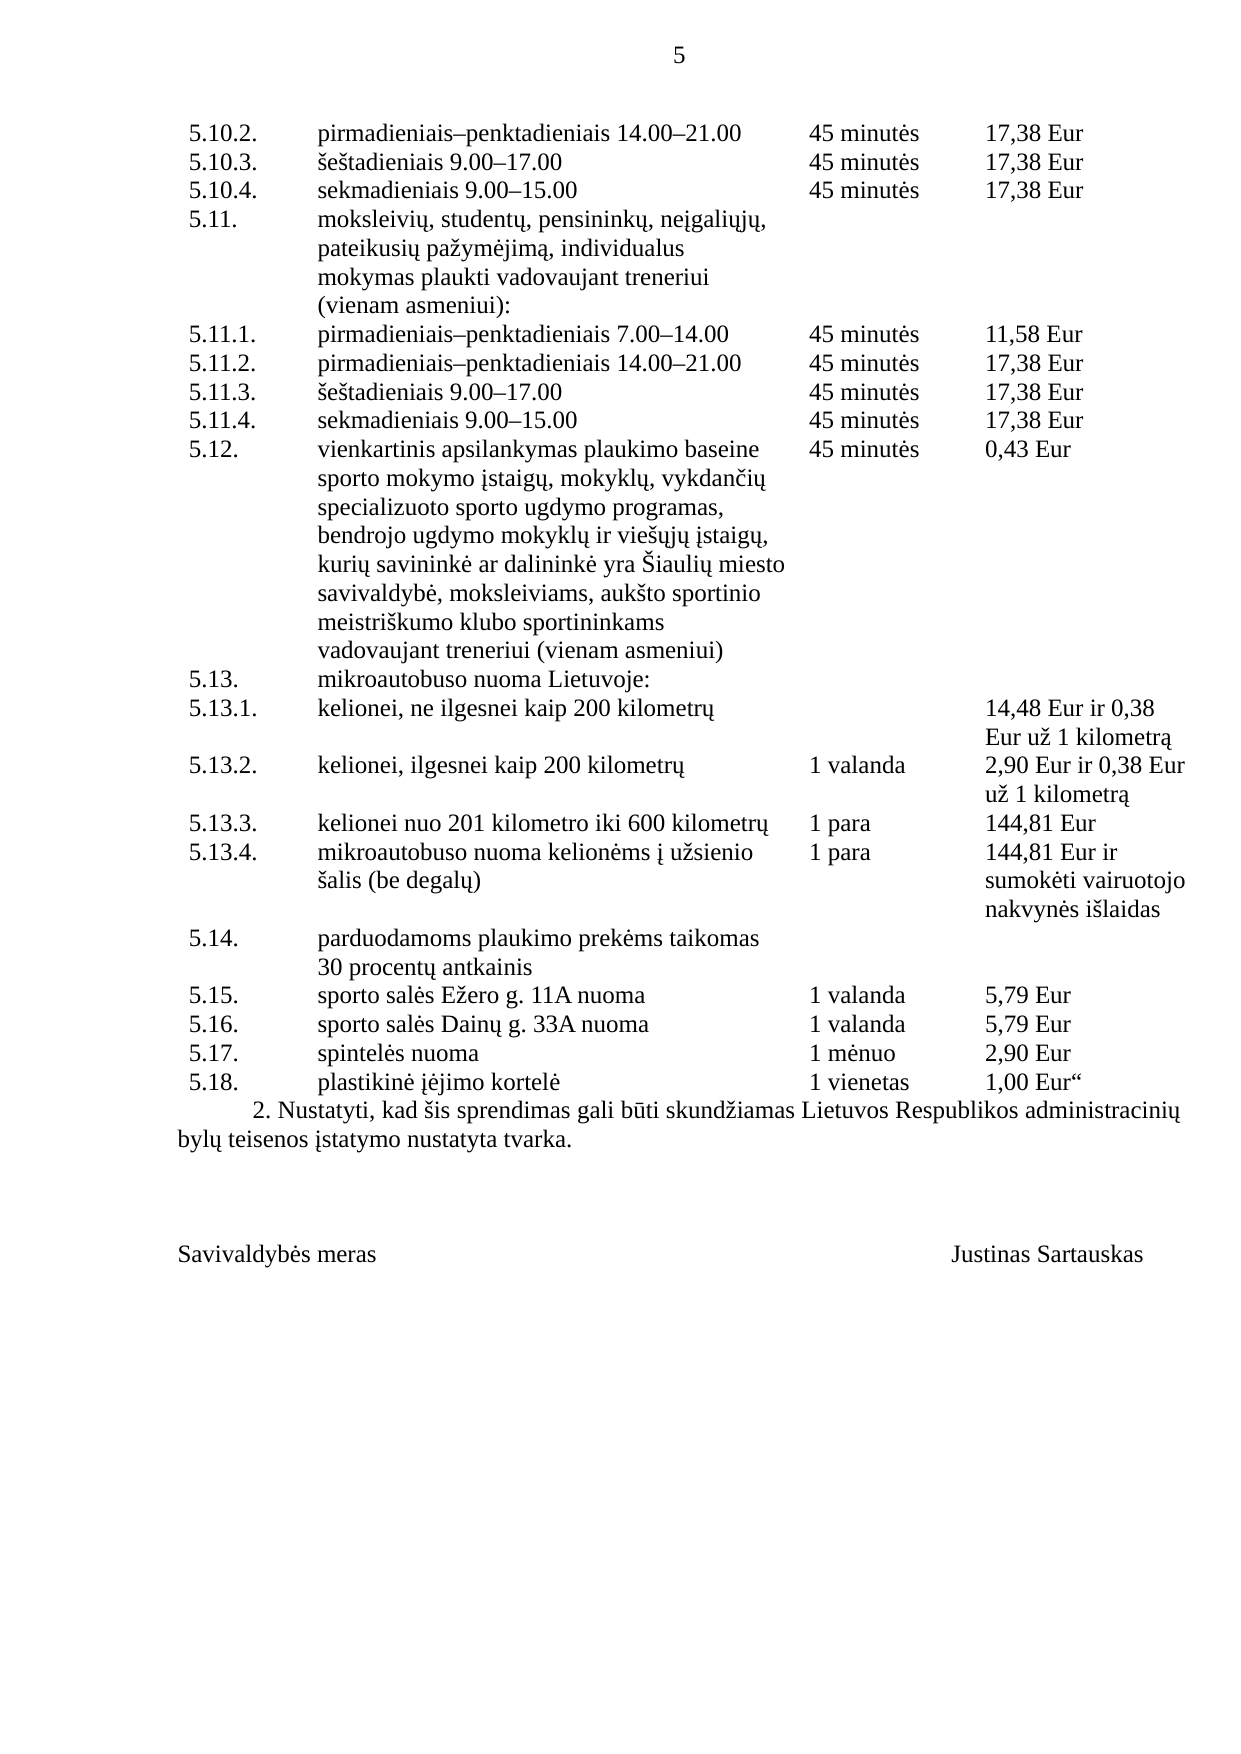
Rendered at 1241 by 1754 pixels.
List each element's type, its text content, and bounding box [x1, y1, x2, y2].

table_cell spintelės nuoma [306, 1038, 798, 1067]
table_cell 144,81 Eur [974, 808, 1201, 837]
table_cell [974, 204, 1201, 319]
table_cell [974, 664, 1201, 693]
table_cell 14,48 Eur ir 0,38 Eur už 1 kilometrą [974, 693, 1201, 751]
table_cell 17,38 Eur [974, 147, 1201, 176]
table_cell 45 minutės [798, 377, 973, 406]
table_cell [798, 693, 973, 751]
table_cell sekmadieniais 9.00–15.00 [306, 176, 798, 204]
table_cell 5,79 Eur [974, 981, 1201, 1009]
table_cell 5.13.1. [177, 693, 306, 751]
table_cell 5.11.4. [177, 406, 306, 434]
table_cell 5.13.3. [177, 808, 306, 837]
table_cell šeštadieniais 9.00–17.00 [306, 377, 798, 406]
table_cell 11,58 Eur [974, 319, 1201, 348]
text 2. Nustatyti, kad šis sprendimas gali būti skundžiamas Lietuvos Respublikos administracinių bylų teisenos įstatymo nustatyta tvarka. [177, 1096, 1181, 1153]
table_cell 0,43 Eur [974, 434, 1201, 664]
table_cell [798, 923, 973, 981]
table_cell [798, 204, 973, 319]
table_cell 5.13.4. [177, 837, 306, 923]
table_cell 5.13.2. [177, 751, 306, 808]
table_cell 45 minutės [798, 319, 973, 348]
table_cell 2,90 Eur [974, 1038, 1201, 1067]
table_cell 5.17. [177, 1038, 306, 1067]
table_cell 5,79 Eur [974, 1009, 1201, 1038]
table_cell moksleivių, studentų, pensininkų, neįgaliųjų, pateikusių pažymėjimą, individualus mokymas plaukti vadovaujant treneriui (vienam asmeniui): [306, 204, 798, 319]
table_cell 45 minutės [798, 406, 973, 434]
table_cell plastikinė įėjimo kortelė [306, 1067, 798, 1096]
table_cell 45 minutės [798, 176, 973, 204]
table_cell 17,38 Eur [974, 118, 1201, 147]
table_cell mikroautobuso nuoma kelionėms į užsienio šalis (be degalų) [306, 837, 798, 923]
table_cell 1 valanda [798, 981, 973, 1009]
table_cell sporto salės Ežero g. 11A nuoma [306, 981, 798, 1009]
table_cell 1 mėnuo [798, 1038, 973, 1067]
table_cell sporto salės Dainų g. 33A nuoma [306, 1009, 798, 1038]
table_cell [974, 923, 1201, 981]
table_cell 45 minutės [798, 118, 973, 147]
table_cell 1,00 Eur“ [974, 1067, 1201, 1096]
table_cell pirmadieniais–penktadieniais 14.00–21.00 [306, 348, 798, 377]
table_cell 5.10.4. [177, 176, 306, 204]
table_cell 5.11.2. [177, 348, 306, 377]
table_cell 5.11.3. [177, 377, 306, 406]
table_cell 17,38 Eur [974, 176, 1201, 204]
table_cell [798, 664, 973, 693]
table_cell 5.15. [177, 981, 306, 1009]
table_cell kelionei, ne ilgesnei kaip 200 kilometrų [306, 693, 798, 751]
table_cell kelionei nuo 201 kilometro iki 600 kilometrų [306, 808, 798, 837]
text Savivaldybės meras Justinas Sartauskas [177, 1239, 1181, 1268]
table_cell 45 minutės [798, 434, 973, 664]
table_cell 5.11.1. [177, 319, 306, 348]
table_cell 1 valanda [798, 1009, 973, 1038]
table_cell 45 minutės [798, 348, 973, 377]
table_cell vienkartinis apsilankymas plaukimo baseine sporto mokymo įstaigų, mokyklų, vykdančių specializuoto sporto ugdymo programas, bendrojo ugdymo mokyklų ir viešųjų įstaigų, kurių savininkė ar dalininkė yra Šiaulių miesto savivaldybė, moksleiviams, aukšto sportinio meistriškumo klubo sportininkams vadovaujant treneriui (vienam asmeniui) [306, 434, 798, 664]
table_cell kelionei, ilgesnei kaip 200 kilometrų [306, 751, 798, 808]
table_cell 5.16. [177, 1009, 306, 1038]
table_cell 17,38 Eur [974, 406, 1201, 434]
table_cell 2,90 Eur ir 0,38 Eur už 1 kilometrą [974, 751, 1201, 808]
table_cell 5.13. [177, 664, 306, 693]
table_cell sekmadieniais 9.00–15.00 [306, 406, 798, 434]
table_cell pirmadieniais–penktadieniais 7.00–14.00 [306, 319, 798, 348]
table_cell 5.11. [177, 204, 306, 319]
table_cell 5.12. [177, 434, 306, 664]
table_cell 1 para [798, 837, 973, 923]
table_cell šeštadieniais 9.00–17.00 [306, 147, 798, 176]
table_cell 5.10.3. [177, 147, 306, 176]
table_cell 1 para [798, 808, 973, 837]
table_cell parduodamoms plaukimo prekėms taikomas 30 procentų antkainis [306, 923, 798, 981]
table_cell pirmadieniais–penktadieniais 14.00–21.00 [306, 118, 798, 147]
table_cell 1 vienetas [798, 1067, 973, 1096]
table_cell mikroautobuso nuoma Lietuvoje: [306, 664, 798, 693]
table_cell 17,38 Eur [974, 348, 1201, 377]
table_cell 1 valanda [798, 751, 973, 808]
table_cell 144,81 Eur ir sumokėti vairuotojo nakvynės išlaidas [974, 837, 1201, 923]
table_cell 17,38 Eur [974, 377, 1201, 406]
table_cell 5.10.2. [177, 118, 306, 147]
table_cell 5.14. [177, 923, 306, 981]
table_cell 5.18. [177, 1067, 306, 1096]
table_cell 45 minutės [798, 147, 973, 176]
